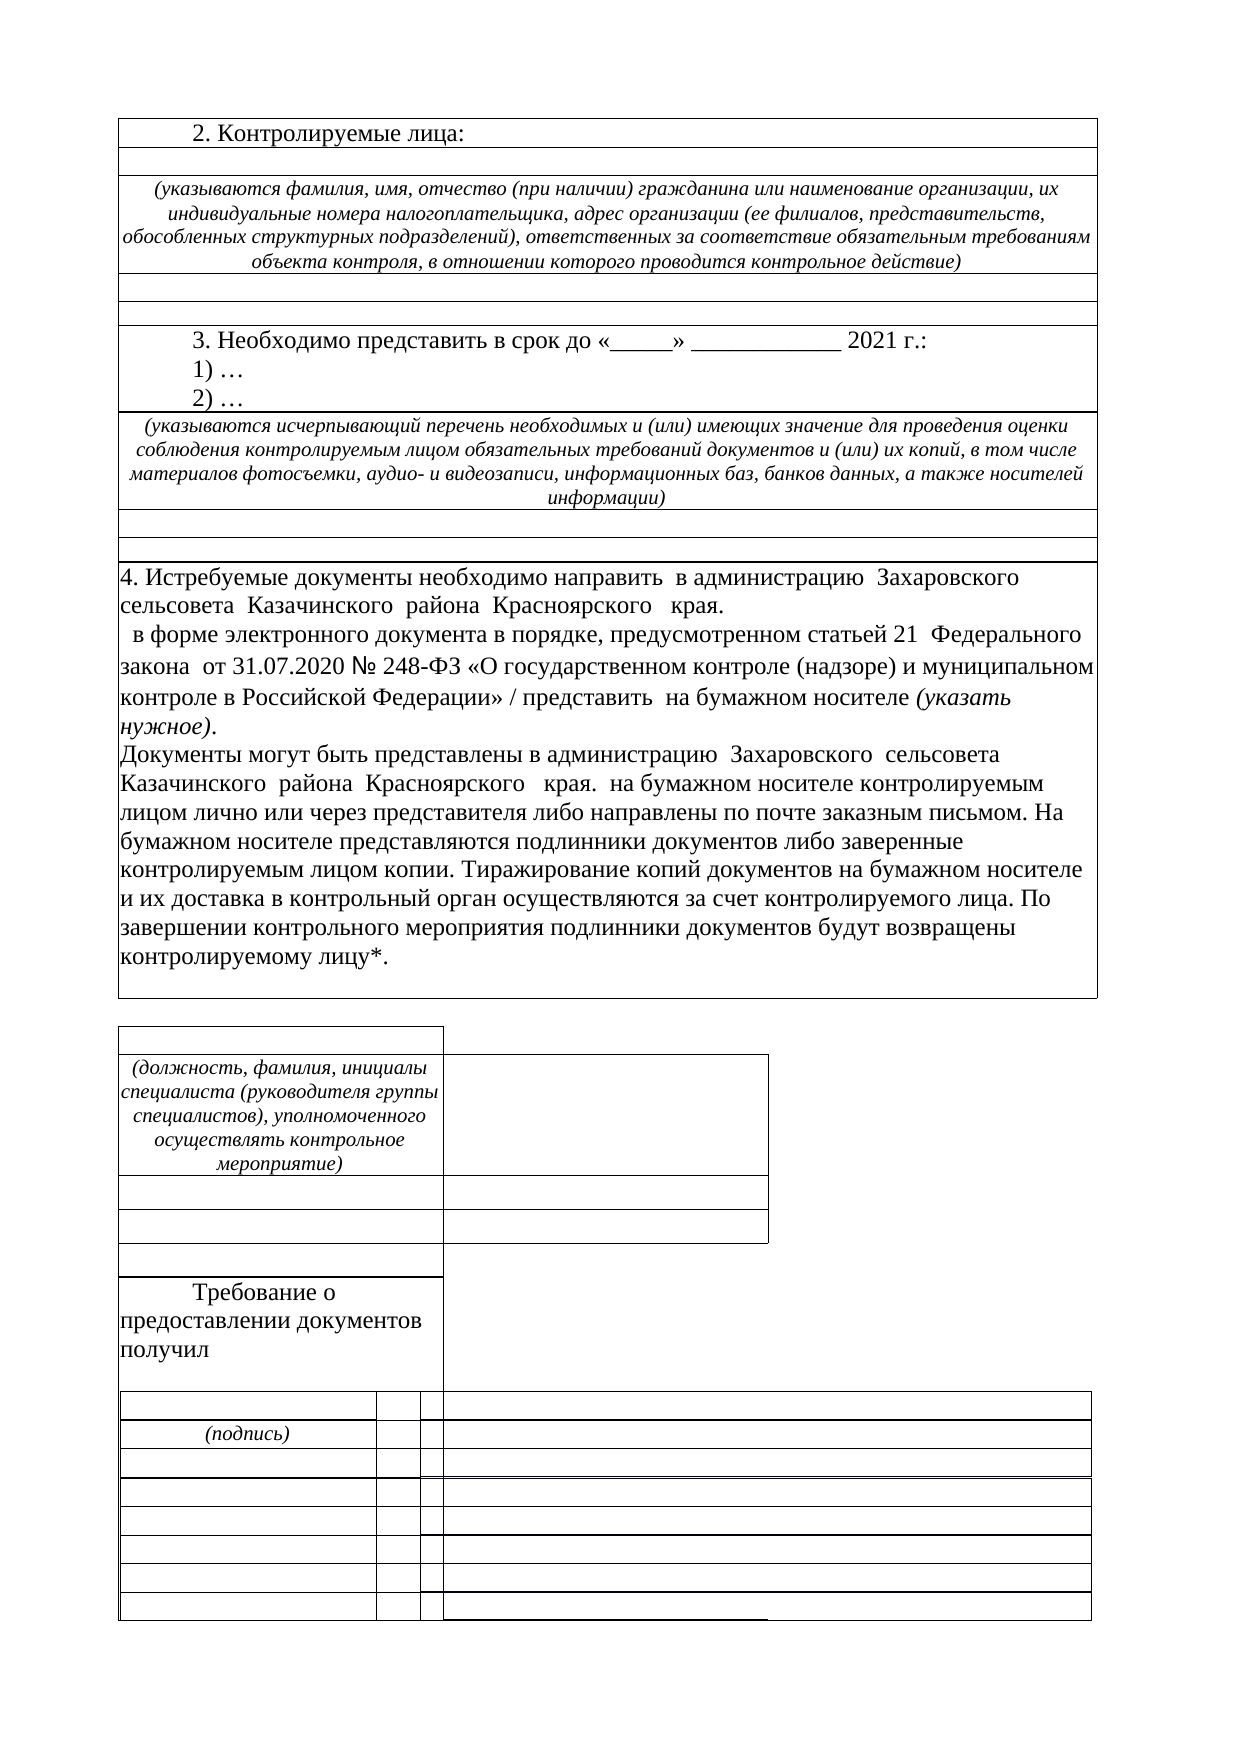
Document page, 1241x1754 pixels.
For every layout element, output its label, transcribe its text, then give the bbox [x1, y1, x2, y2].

table_cell [444, 1244, 768, 1277]
table_cell доверенности) [421, 1593, 443, 1620]
table_cell [444, 1176, 768, 1209]
table_cell [119, 302, 1097, 325]
table_cell [444, 1564, 768, 1591]
table_cell [377, 1449, 420, 1477]
table_cell [444, 1507, 768, 1534]
table_cell [444, 1392, 768, 1419]
table_cell Требование о предоставлении документов получил [119, 1278, 443, 1391]
table_header [444, 1026, 768, 1054]
table_cell [444, 1055, 768, 1175]
table_header [119, 1027, 443, 1054]
table_cell [377, 1421, 420, 1448]
table_cell [119, 274, 1097, 301]
table_header [421, 1392, 443, 1419]
table_cell [444, 1536, 768, 1563]
table_cell [444, 1479, 768, 1506]
table_cell [121, 1564, 376, 1592]
table_cell [444, 1421, 768, 1448]
table_cell [444, 1277, 768, 1391]
table_cell [119, 510, 1097, 537]
table_cell [119, 1244, 443, 1276]
table_cell [444, 1449, 768, 1476]
table_cell [119, 538, 1097, 561]
table_cell (указываются исчерпывающий перечень необходимых и (или) имеющих значение для проведения оценки соблюдения контролируемым лицом обязательных требований документов и (или) их копий, в том числе материалов фотосъемки, аудио- и видеозаписи, информационных баз, банков данных, а также носителей информации) [119, 413, 1097, 509]
table_cell [421, 1507, 443, 1534]
table_cell [121, 1507, 376, 1535]
table_cell (подпись) [121, 1421, 376, 1448]
table_cell [377, 1536, 420, 1563]
table_cell [119, 1176, 443, 1209]
table_cell [121, 1593, 376, 1620]
table_cell [119, 148, 1097, 175]
table_cell [377, 1507, 420, 1535]
table_cell [444, 1210, 768, 1243]
table_header [377, 1392, 420, 1420]
table_cell [119, 1210, 443, 1243]
table_cell [121, 1536, 376, 1563]
table_cell 3. Необходимо представить в срок до «_____» ____________ 2021 г.: 1) … 2) … [119, 326, 1097, 411]
table_cell [444, 1593, 768, 1619]
table_cell (указываются фамилия, имя, отчество (при наличии) гражданина или наименование организации, их индивидуальные номера налогоплательщика, адрес организации (ее филиалов, представительств, обособленных структурных подразделений), ответственных за соответствие обязательным требованиям объекта контроля, в отношении которого проводится контрольное действие) [119, 176, 1097, 273]
table_cell (должность, фамилия, инициалы специалиста (руководителя группы специалистов), уполномоченного осуществлять контрольное мероприятие) [119, 1055, 443, 1175]
table_cell [377, 1564, 420, 1592]
table_cell [121, 1479, 376, 1506]
table_cell 4. Истребуемые документы необходимо направить в администрацию Захаровского сельсовета Казачинского района Красноярского края. в форме электронного документа в порядке, предусмотренном статьей 21 Федерального закона от 31.07.2020 № 248-ФЗ «О государственном контроле (надзоре) и муниципальном контроле в Российской Федерации» / представить на бумажном носителе (указать нужное). Документы могут быть представлены в администрацию Захаровского сельсовета Казачинского района Красноярского края. на бумажном носителе контролируемым лицом лично или через представителя либо направлены по почте заказным письмом. На бумажном носителе представляются подлинники документов либо заверенные контролируемым лицом копии. Тиражирование копий документов на бумажном носителе и их доставка в контрольный орган осуществляются за счет контролируемого лица. По завершении контрольного мероприятия подлинники документов будут возвращены контролируемому лицу*. [119, 563, 1097, 998]
table_cell [121, 1449, 376, 1477]
table_cell [421, 1564, 443, 1591]
table_cell 2. Контролируемые лица: [119, 119, 1097, 147]
table_cell [377, 1593, 420, 1620]
table_header [121, 1392, 376, 1419]
table_cell [421, 1449, 443, 1476]
table_cell [377, 1479, 420, 1506]
